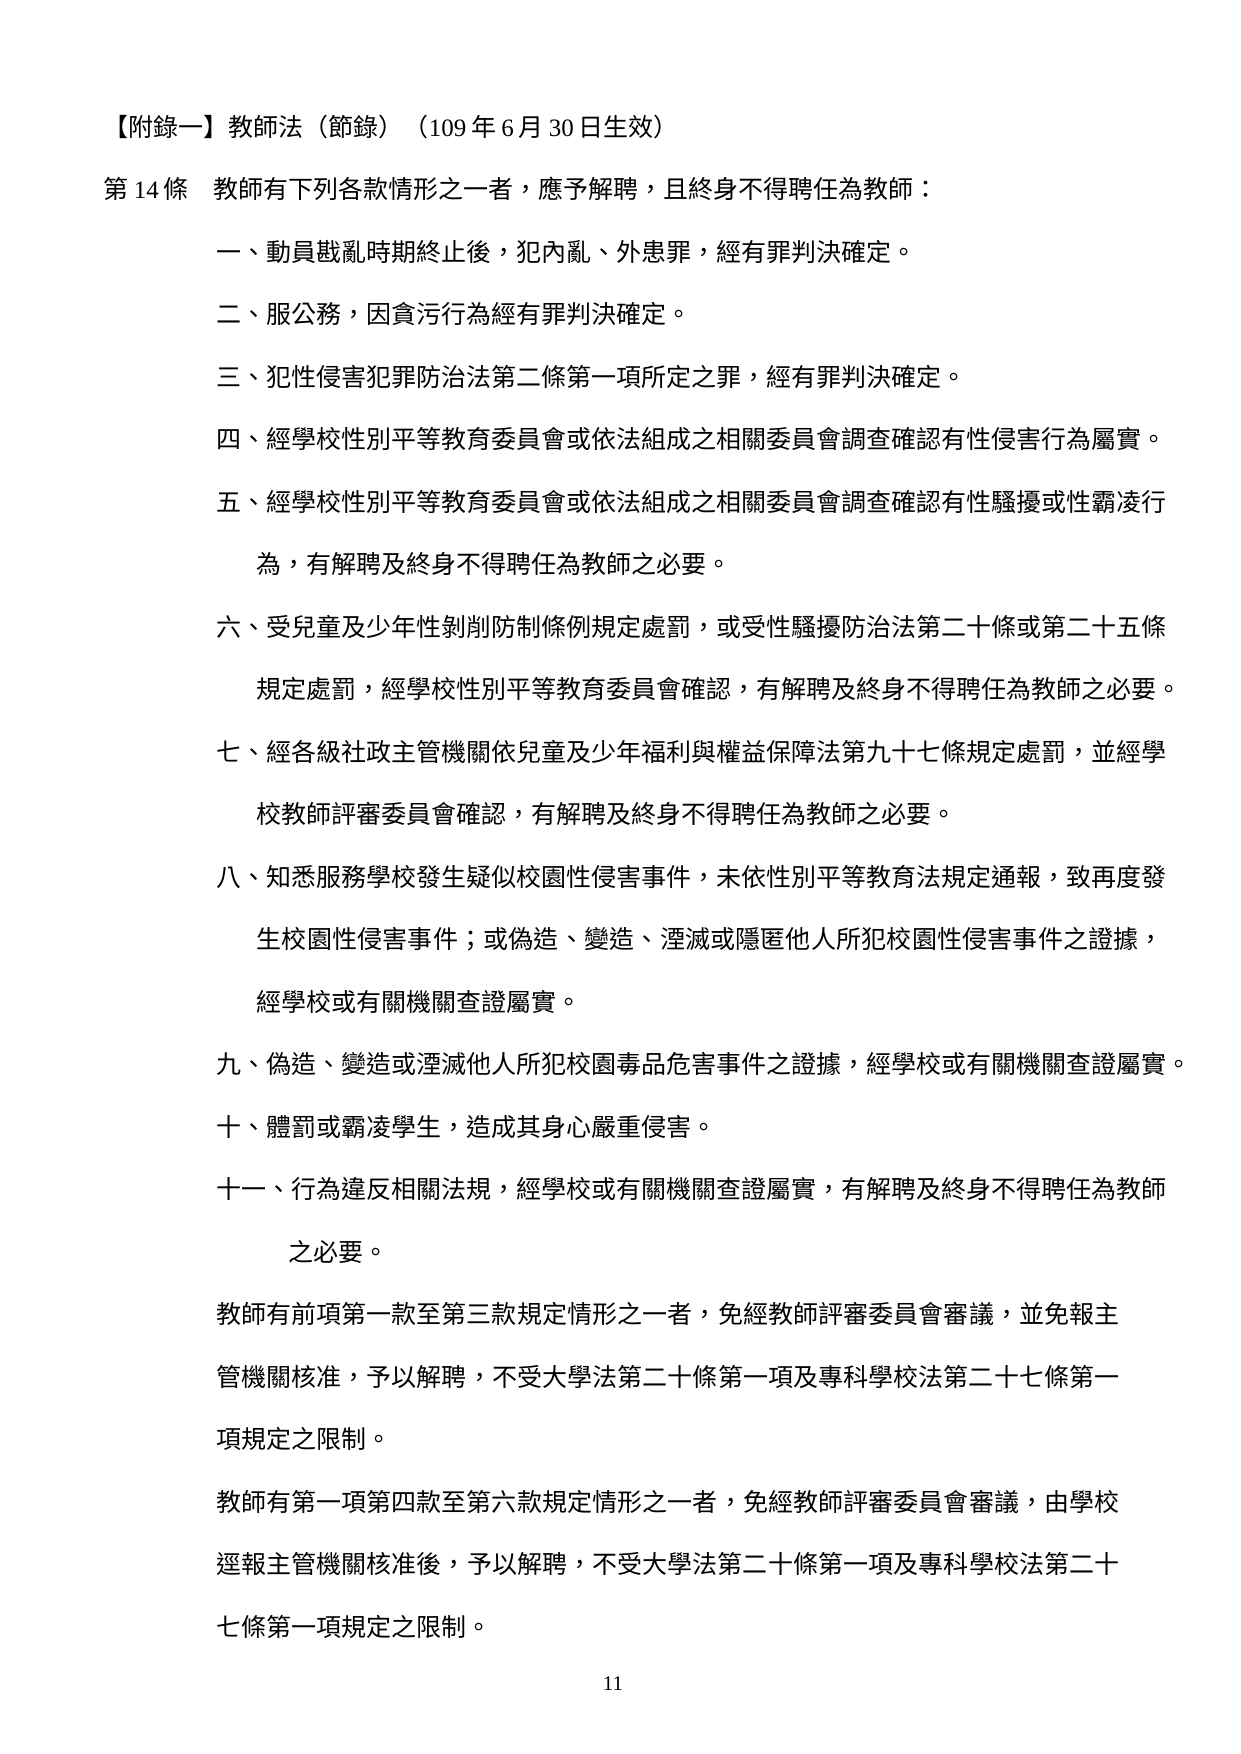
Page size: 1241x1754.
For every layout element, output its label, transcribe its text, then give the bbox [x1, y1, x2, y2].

text 九、偽造、變造或湮滅他人所犯校園毒品危害事件之證據，經學校或有關機關查證屬實。 [216, 1021, 1166, 1084]
text 三、犯性侵害犯罪防治法第二條第一項所定之罪，經有罪判決確定。 [216, 334, 1166, 396]
text 教師有前項第一款至第三款規定情形之一者，免經教師評審委員會審議，並免報主管機關核准，予以解聘，不受大學法第二十條第一項及專科學校法第二十七條第一項規定之限制。 [216, 1271, 1122, 1459]
text 教師有第一項第四款至第六款規定情形之一者，免經教師評審委員會審議，由學校逕報主管機關核准後，予以解聘，不受大學法第二十條第一項及專科學校法第二十七條第一項規定之限制。 [216, 1459, 1122, 1646]
text 【附錄一】教師法（節錄）（109年6月30日生效） [103, 84, 1122, 146]
text 第14條 教師有下列各款情形之一者，應予解聘，且終身不得聘任為教師： [103, 146, 1122, 209]
text 六、受兒童及少年性剝削防制條例規定處罰，或受性騷擾防治法第二十條或第二十五條規定處罰，經學校性別平等教育委員會確認，有解聘及終身不得聘任為教師之必要。 [216, 584, 1166, 709]
text 十一、行為違反相關法規，經學校或有關機關查證屬實，有解聘及終身不得聘任為教師之必要。 [216, 1146, 1166, 1271]
text 五、經學校性別平等教育委員會或依法組成之相關委員會調查確認有性騷擾或性霸凌行為，有解聘及終身不得聘任為教師之必要。 [216, 459, 1166, 584]
text 二、服公務，因貪污行為經有罪判決確定。 [216, 271, 1166, 334]
text 七、經各級社政主管機關依兒童及少年福利與權益保障法第九十七條規定處罰，並經學校教師評審委員會確認，有解聘及終身不得聘任為教師之必要。 [216, 709, 1166, 834]
text 一、動員戡亂時期終止後，犯內亂、外患罪，經有罪判決確定。 [216, 209, 1166, 271]
text 八、知悉服務學校發生疑似校園性侵害事件，未依性別平等教育法規定通報，致再度發生校園性侵害事件；或偽造、變造、湮滅或隱匿他人所犯校園性侵害事件之證據，經學校或有關機關查證屬實。 [216, 834, 1166, 1021]
text 四、經學校性別平等教育委員會或依法組成之相關委員會調查確認有性侵害行為屬實。 [216, 396, 1166, 459]
text 十、體罰或霸凌學生，造成其身心嚴重侵害。 [216, 1084, 1166, 1146]
